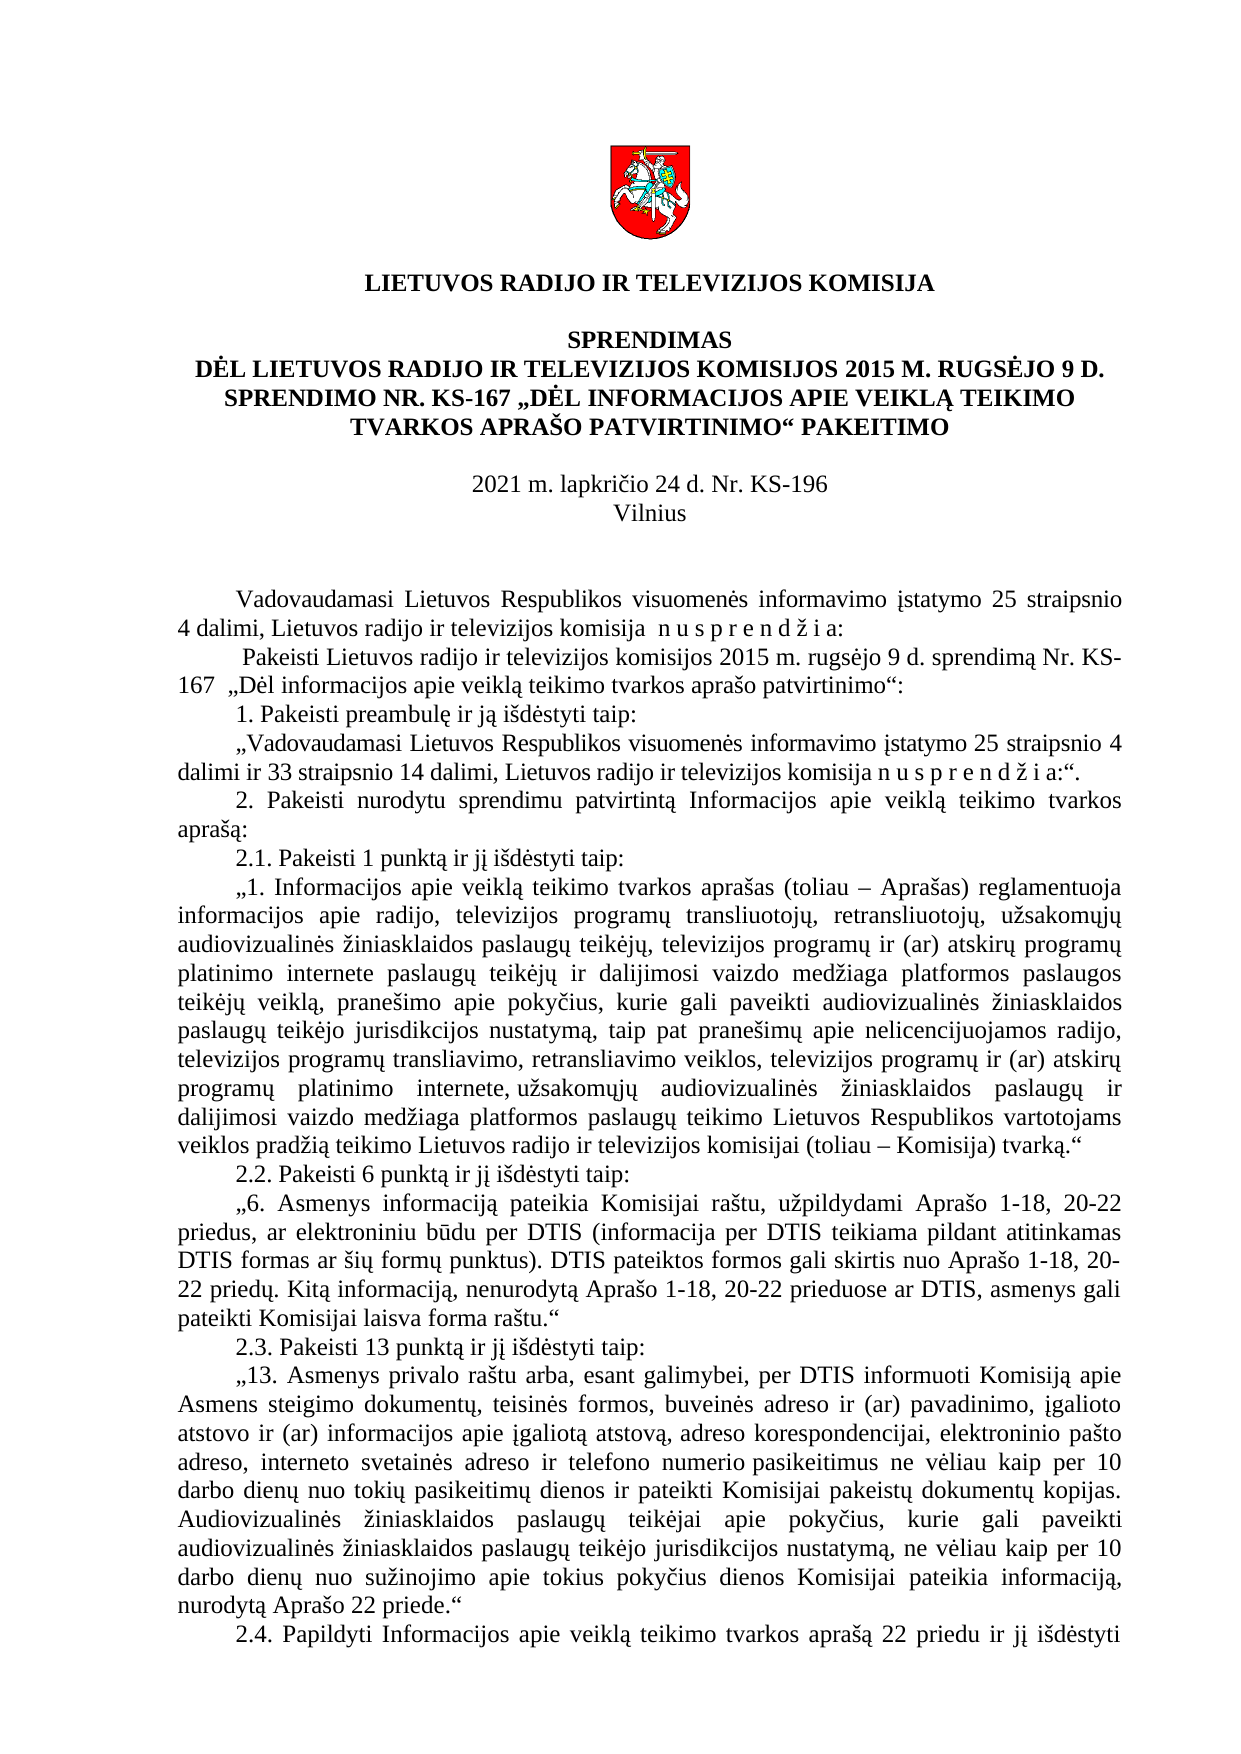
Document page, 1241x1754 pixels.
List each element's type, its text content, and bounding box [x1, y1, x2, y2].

text 2021 m. lapkričio 24 d. Nr. KS-196 [177, 469, 1122, 498]
text „13. Asmenys privalo raštu arba, esant galimybei, per DTIS informuoti Komisiją apie Asmens steigimo dokumentų, teisinės formos, buveinės adreso ir (ar) pavadinimo, įgalioto atstovo ir (ar) informacijos apie įgaliotą atstovą, adreso korespondencijai, elektroninio pašto adreso, interneto svetainės adreso ir telefono numerio pasikeitimus ne vėliau kaip per 10 darbo dienų nuo tokių pasikeitimų dienos ir pateikti Komisijai pakeistų dokumentų kopijas. Audiovizualinės žiniasklaidos paslaugų teikėjai apie pokyčius, kurie gali paveikti audiovizualinės žiniasklaidos paslaugų teikėjo jurisdikcijos nustatymą, ne vėliau kaip per 10 darbo dienų nuo sužinojimo apie tokius pokyčius dienos Komisijai pateikia informaciją, nurodytą Aprašo 22 priede.“ [177, 1361, 1122, 1619]
text Pakeisti Lietuvos radijo ir televizijos komisijos 2015 m. rugsėjo 9 d. sprendimą Nr. KS-167 „Dėl informacijos apie veiklą teikimo tvarkos aprašo patvirtinimo“: [177, 642, 1122, 699]
text 2.3. Pakeisti 13 punktą ir jį išdėstyti taip: [177, 1332, 1122, 1361]
text 2.4. Papildyti Informacijos apie veiklą teikimo tvarkos aprašą 22 priedu ir jį išdėstyti [177, 1619, 1122, 1648]
text LIETUVOS RADIJO IR TELEVIZIJOS KOMISIJA [177, 268, 1122, 297]
text Vilnius [177, 498, 1122, 527]
text Vadovaudamasi Lietuvos Respublikos visuomenės informavimo įstatymo 25 straipsnio 4 dalimi, Lietuvos radijo ir televizijos komisija n u s p r e n d ž i a: [177, 584, 1122, 642]
text „Vadovaudamasi Lietuvos Respublikos visuomenės informavimo įstatymo 25 straipsnio 4 dalimi ir 33 straipsnio 14 dalimi, Lietuvos radijo ir televizijos komisija n u s p r e n d ž i a:“. [177, 728, 1122, 786]
text 1. Pakeisti preambulę ir ją išdėstyti taip: [177, 699, 1122, 728]
text „1. Informacijos apie veiklą teikimo tvarkos aprašas (toliau – Aprašas) reglamentuoja informacijos apie radijo, televizijos programų transliuotojų, retransliuotojų, užsakomųjų audiovizualinės žiniasklaidos paslaugų teikėjų, televizijos programų ir (ar) atskirų programų platinimo internete paslaugų teikėjų ir dalijimosi vaizdo medžiaga platformos paslaugos teikėjų veiklą, pranešimo apie pokyčius, kurie gali paveikti audiovizualinės žiniasklaidos paslaugų teikėjo jurisdikcijos nustatymą, taip pat pranešimų apie nelicencijuojamos radijo, televizijos programų transliavimo, retransliavimo veiklos, televizijos programų ir (ar) atskirų programų platinimo internete, užsakomųjų audiovizualinės žiniasklaidos paslaugų ir dalijimosi vaizdo medžiaga platformos paslaugų teikimo Lietuvos Respublikos vartotojams veiklos pradžią teikimo Lietuvos radijo ir televizijos komisijai (toliau – Komisija) tvarką.“ [177, 872, 1122, 1159]
text DĖL LIETUVOS RADIJO IR TELEVIZIJOS KOMISIJOS 2015 M. RUGSĖJO 9 D. SPRENDIMO NR. KS-167 „DĖL INFORMACIJOS APIE VEIKLĄ TEIKIMO TVARKOS APRAŠO PATVIRTINIMO“ PAKEITIMO [177, 354, 1122, 441]
text 2. Pakeisti nurodytu sprendimu patvirtintą Informacijos apie veiklą teikimo tvarkos aprašą: [177, 786, 1122, 843]
text „6. Asmenys informaciją pateikia Komisijai raštu, užpildydami Aprašo 1-18, 20-22 priedus, ar elektroniniu būdu per DTIS (informacija per DTIS teikiama pildant atitinkamas DTIS formas ar šių formų punktus). DTIS pateiktos formos gali skirtis nuo Aprašo 1-18, 20-22 priedų. Kitą informaciją, nenurodytą Aprašo 1-18, 20-22 prieduose ar DTIS, asmenys gali pateikti Komisijai laisva forma raštu.“ [177, 1188, 1122, 1332]
text 2.1. Pakeisti 1 punktą ir jį išdėstyti taip: [177, 843, 1122, 872]
text 2.2. Pakeisti 6 punktą ir jį išdėstyti taip: [177, 1159, 1122, 1188]
text SPRENDIMAS [177, 326, 1122, 354]
